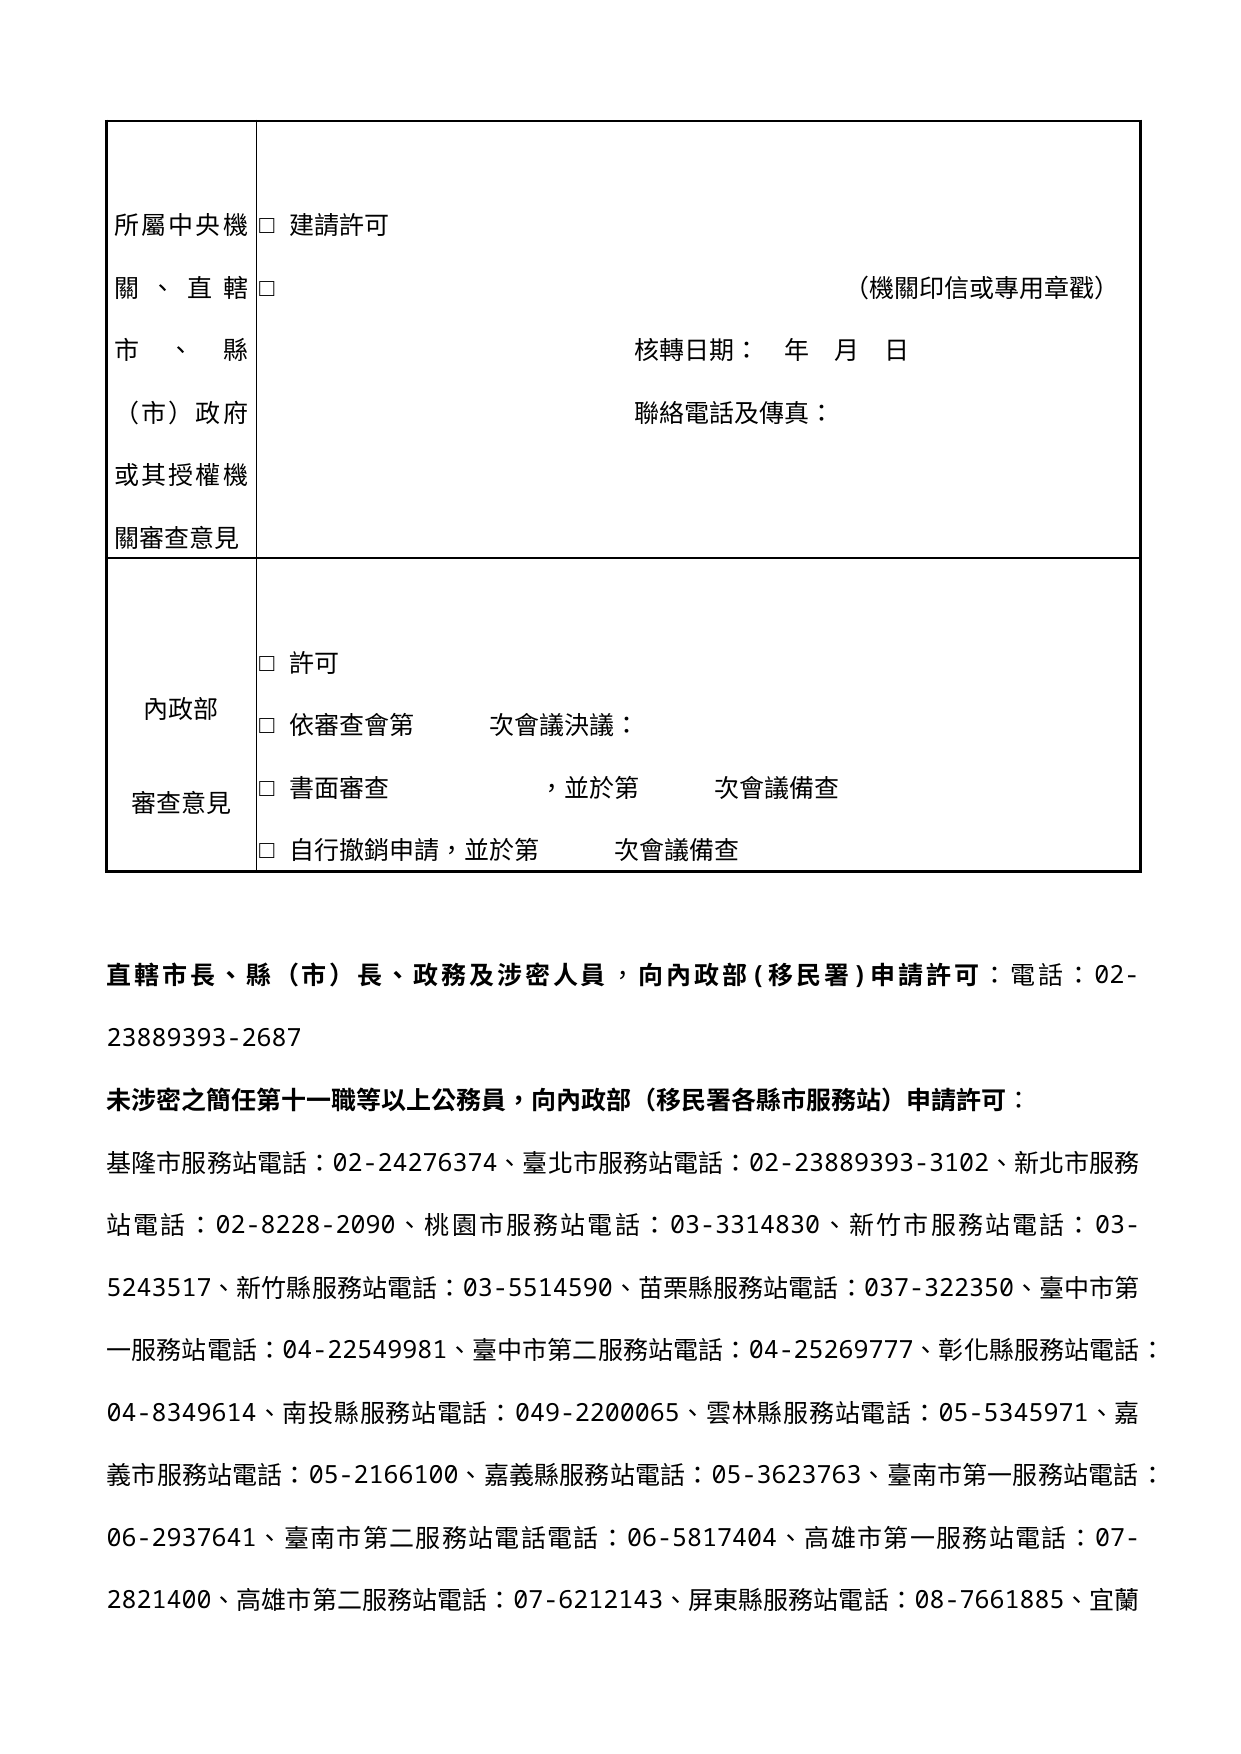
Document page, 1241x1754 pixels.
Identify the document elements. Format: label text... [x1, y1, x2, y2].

text 未涉密之簡任第十一職等以上公務員，向內政部（移民署各縣市服務站）申請許可： [106, 1057, 1140, 1119]
table_cell 許可 依審查會第 次會議決議： 書面審查 ，並於第 次會議備查 自行撤銷申請，並於第 次會議備查 [257, 559, 1139, 869]
table_cell 建請許可 （機關印信或專用章戳） 核轉日期： 年 月 日 聯絡電話及傳真： [257, 122, 1139, 557]
table_cell 所屬中央機關、直轄市、縣（市）政府或其授權機關審查意見 [108, 122, 256, 557]
text 基隆市服務站電話：02-24276374、臺北市服務站電話：02-23889393-3102、新北市服務站電話：02-8228-2090、桃園市服務站電話：03-3314830、新竹市服務站電話：03-5243517、新竹縣服務站電話：03-5514590、苗栗縣服務站電話：037-322350、臺中市第一服務站電話：04-22549981、臺中市第二服務站電話：04-25269777、彰化縣服務站電話：04-8349614、南投縣服務站電話：049-2200065、雲林縣服務站電話：05-5345971、嘉義市服務站電話：05-2166100、嘉義縣服務站電話：05-3623763、臺南市第一服務站電話：06-2937641、臺南市第二服務站電話電話：06-5817404、高雄市第一服務站電話：07-2821400、高雄市第二服務站電話：07-6212143、屏東縣服務站電話：08-7661885、宜蘭縣服務站電話：03-9575448、花蓮縣服務站電話：03-8329700、臺東縣服務站電話：089-361631、澎湖縣服務站電話：06-9264545、金門縣服務站電話：082-323701、連江縣服務站電話：0836-23741 [106, 1119, 1140, 1619]
text 直轄市長、縣（市）長、政務及涉密人員，向內政部(移民署)申請許可：電話：02-23889393-2687 [106, 932, 1140, 1057]
table_cell 內政部 審查意見 [108, 559, 256, 869]
